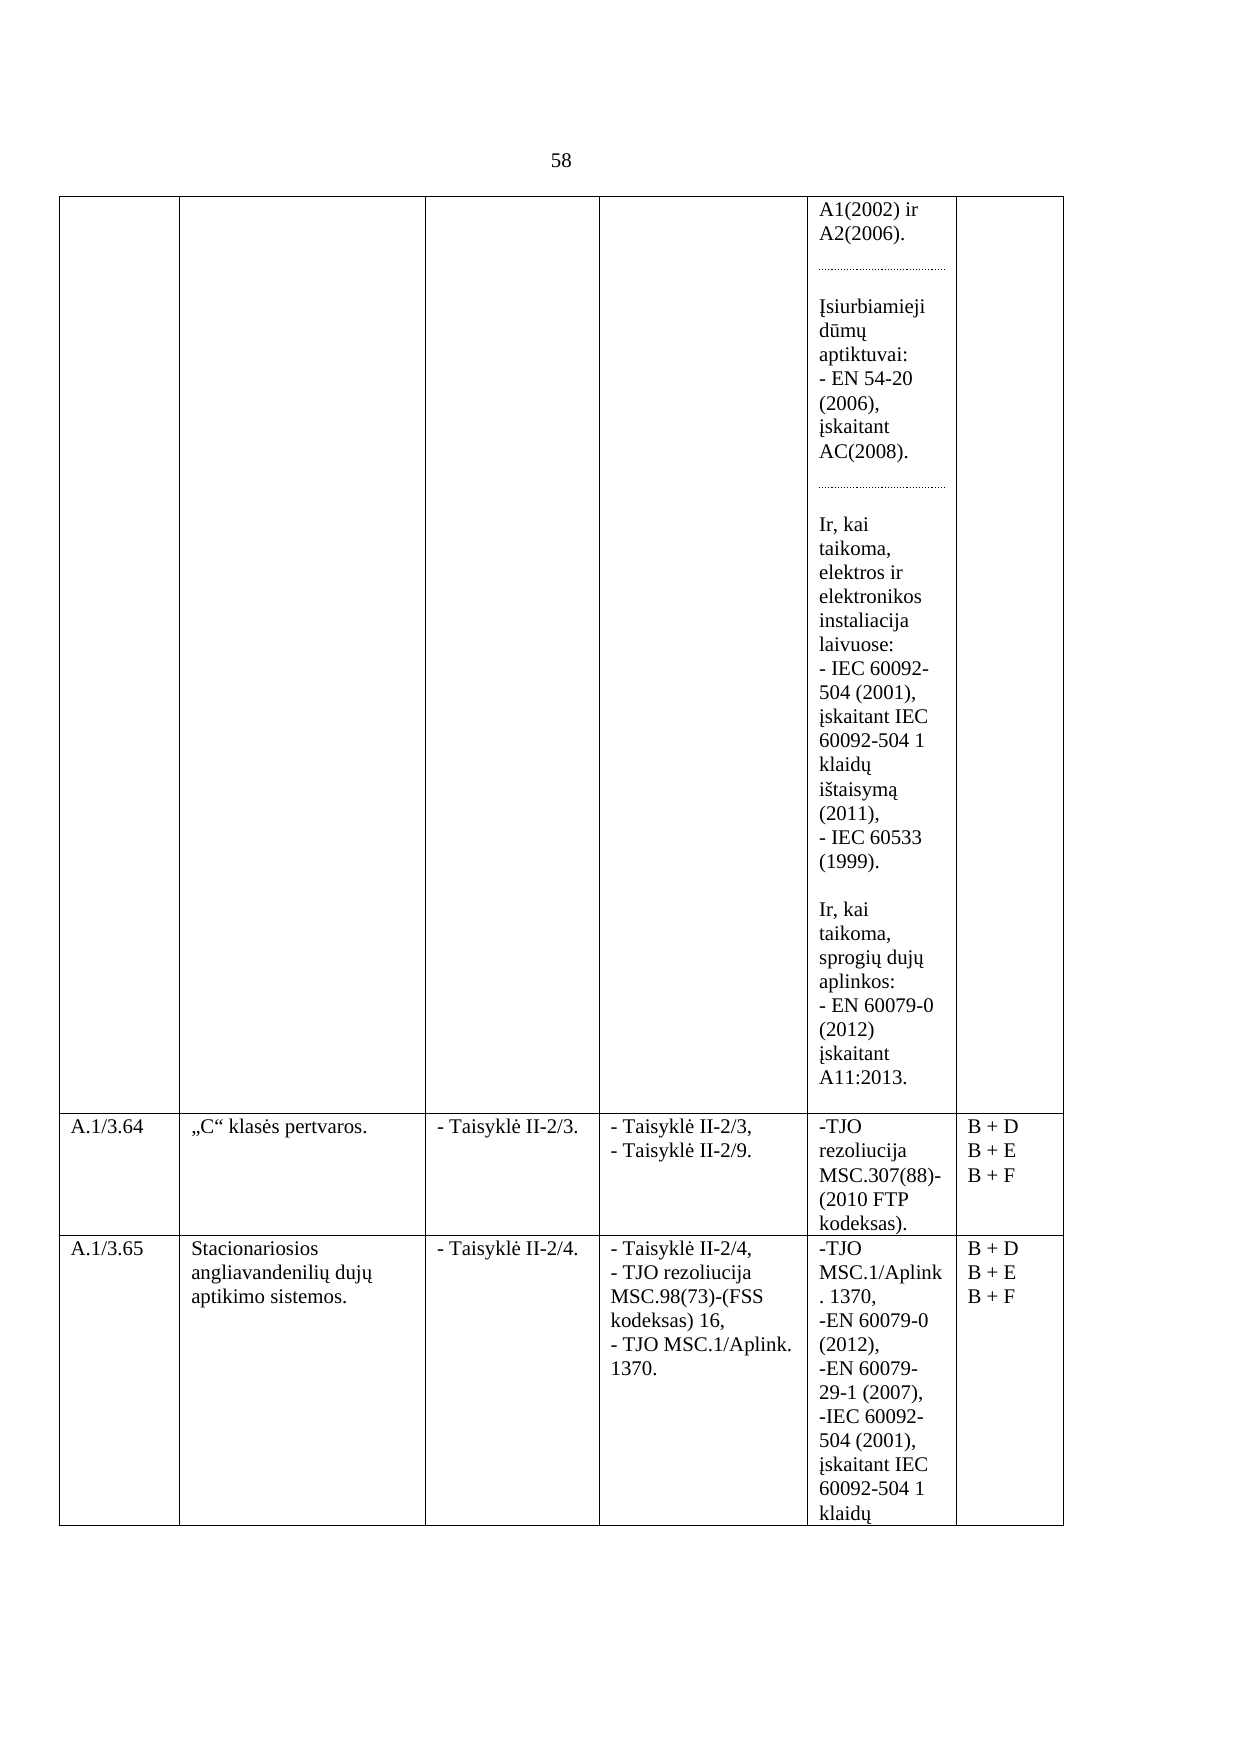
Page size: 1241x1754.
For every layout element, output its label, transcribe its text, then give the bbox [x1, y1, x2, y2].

table_cell [60, 197, 179, 1113]
table_cell -TJO rezoliucija MSC.307(88)-(2010 FTP kodeksas). [808, 1114, 956, 1235]
table_cell - Taisyklė II-2/3, - Taisyklė II-2/9. [600, 1114, 807, 1235]
table_cell - Taisyklė II-2/3. [426, 1114, 599, 1235]
table_cell [426, 197, 599, 1113]
table_cell - Taisyklė II-2/4, - TJO rezoliucija MSC.98(73)-(FSS kodeksas) 16, - TJO MSC.1/Aplink. 1370. [600, 1236, 807, 1524]
table_cell B + D B + E B + F [957, 1236, 1063, 1524]
table_cell [957, 197, 1063, 1113]
table_cell B + D B + E B + F [957, 1114, 1063, 1235]
table_cell A.1/3.64 [60, 1114, 179, 1235]
table_cell „C“ klasės pertvaros. [180, 1114, 425, 1235]
table_cell [180, 197, 425, 1113]
table_cell [600, 197, 807, 1113]
table_cell Stacionariosios angliavandenilių dujų aptikimo sistemos. [180, 1236, 425, 1524]
table_cell A1(2002) ir A2(2006). Įsiurbiamieji dūmų aptiktuvai: - EN 54-20 (2006), įskaitant AC(2008). Ir, kai taikoma, elektros ir elektronikos instaliacija laivuose: - IEC 60092-504 (2001), įskaitant IEC 60092-504 1 klaidų ištaisymą (2011), - IEC 60533 (1999). Ir, kai taikoma, sprogių dujų aplinkos: - EN 60079-0 (2012) įskaitant A11:2013. [808, 197, 956, 1113]
table_cell - Taisyklė II-2/4. [426, 1236, 599, 1524]
table_cell -TJO MSC.1/Aplink. 1370, -EN 60079-0 (2012), -EN 60079-29-1 (2007), -IEC 60092-504 (2001), įskaitant IEC 60092-504 1 klaidų [808, 1236, 956, 1524]
table_cell A.1/3.65 [60, 1236, 179, 1524]
